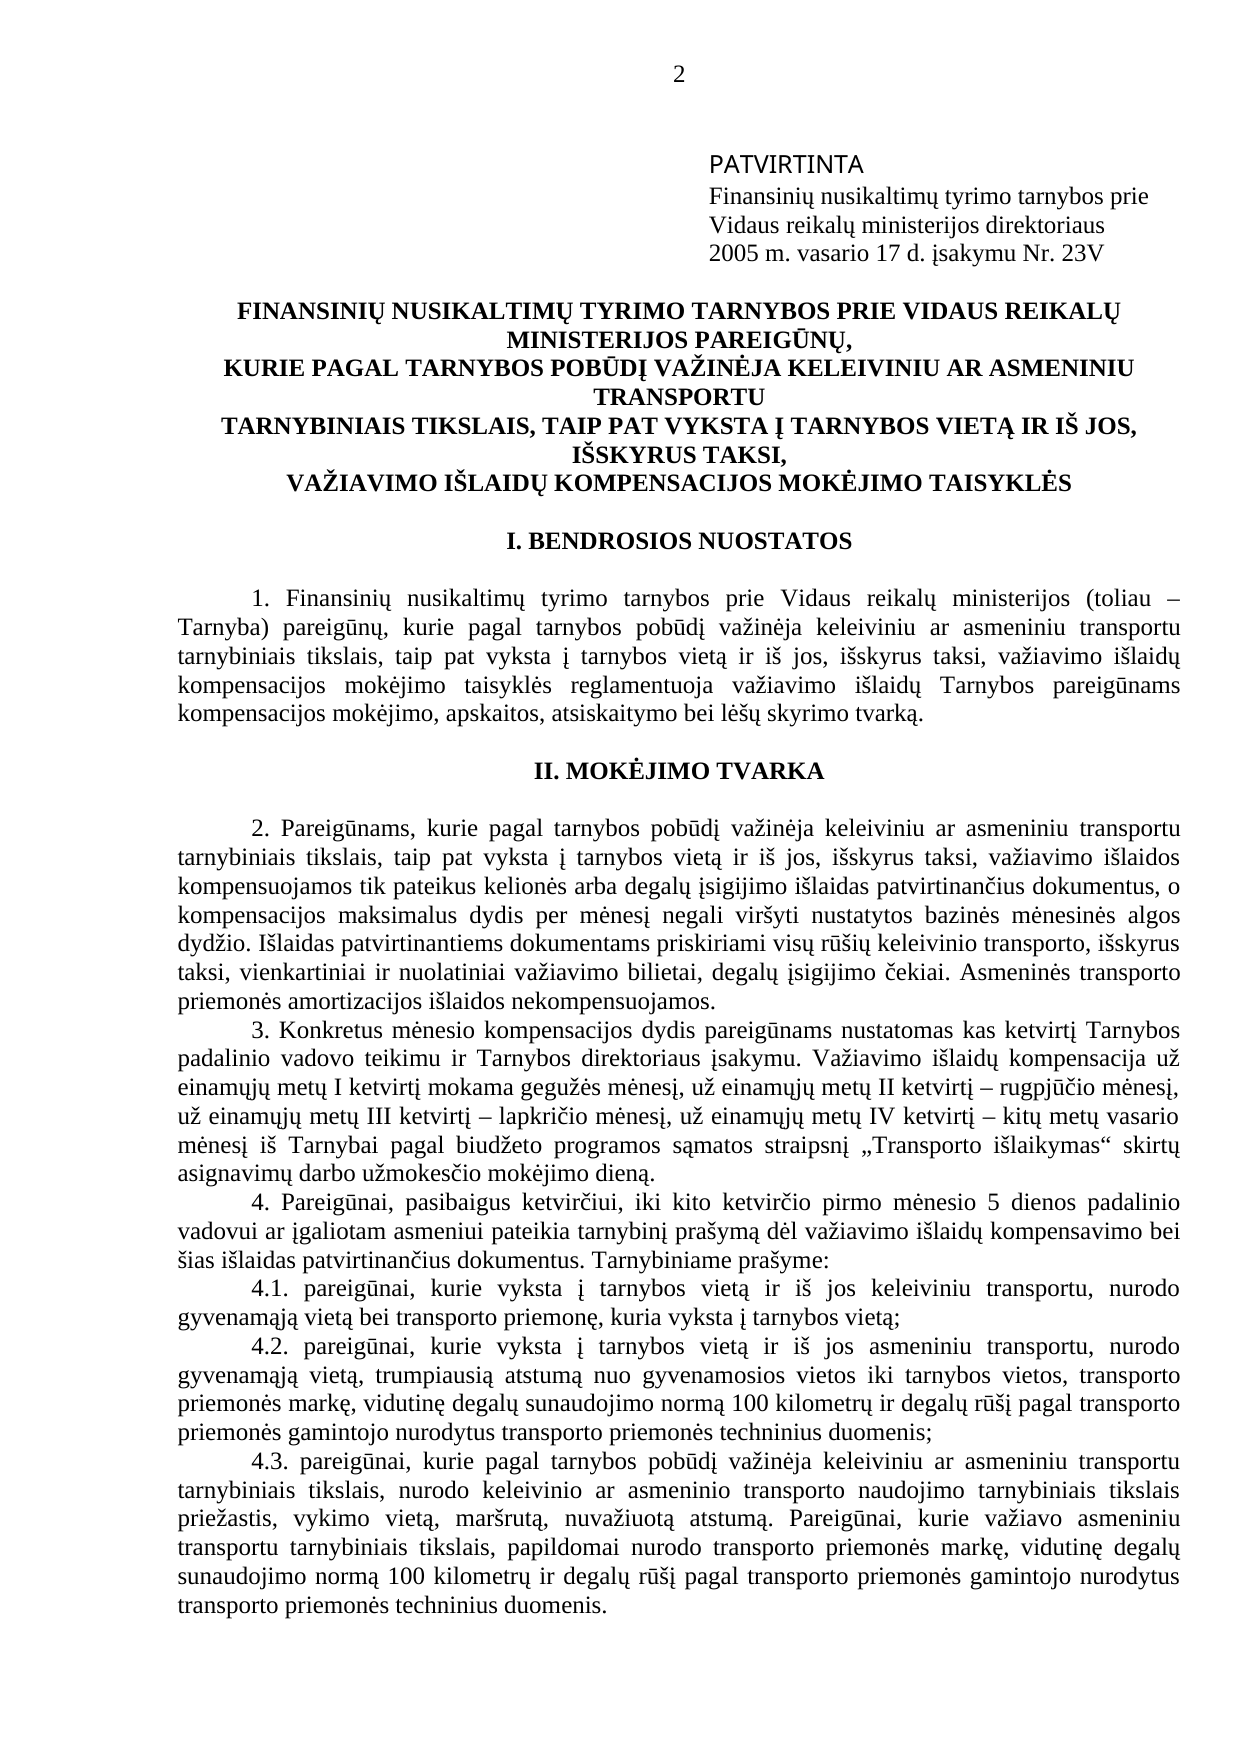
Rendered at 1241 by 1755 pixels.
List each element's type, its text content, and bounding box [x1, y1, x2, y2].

text 2005 m. vasario 17 d. įsakymu Nr. 23V [177, 238, 1181, 267]
text FINANSINIŲ NUSIKALTIMŲ TYRIMO TARNYBOS PRIE VIDAUS REIKALŲ MINISTERIJOS PAREIGŪNŲ, [177, 296, 1181, 353]
text 2. Pareigūnams, kurie pagal tarnybos pobūdį važinėja keleiviniu ar asmeniniu transportu tarnybiniais tikslais, taip pat vyksta į tarnybos vietą ir iš jos, išskyrus taksi, važiavimo išlaidos kompensuojamos tik pateikus kelionės arba degalų įsigijimo išlaidas patvirtinančius dokumentus, o kompensacijos maksimalus dydis per mėnesį negali viršyti nustatytos bazinės mėnesinės algos dydžio. Išlaidas patvirtinantiems dokumentams priskiriami visų rūšių keleivinio transporto, išskyrus taksi, vienkartiniai ir nuolatiniai važiavimo bilietai, degalų įsigijimo čekiai. Asmeninės transporto priemonės amortizacijos išlaidos nekompensuojamos. [177, 813, 1181, 1015]
text II. MOKĖJIMO TVARKA [177, 756, 1181, 785]
text 4.1. pareigūnai, kurie vyksta į tarnybos vietą ir iš jos keleiviniu transportu, nurodo gyvenamąją vietą bei transporto priemonę, kuria vyksta į tarnybos vietą; [177, 1273, 1181, 1331]
text VAŽIAVIMO IŠLAIDŲ KOMPENSACIJOS MOKĖJIMO TAISYKLĖS [177, 468, 1181, 497]
text 4. Pareigūnai, pasibaigus ketvirčiui, iki kito ketvirčio pirmo mėnesio 5 dienos padalinio vadovui ar įgaliotam asmeniui pateikia tarnybinį prašymą dėl važiavimo išlaidų kompensavimo bei šias išlaidas patvirtinančius dokumentus. Tarnybiniame prašyme: [177, 1187, 1181, 1273]
text 4.2. pareigūnai, kurie vyksta į tarnybos vietą ir iš jos asmeniniu transportu, nurodo gyvenamąją vietą, trumpiausią atstumą nuo gyvenamosios vietos iki tarnybos vietos, transporto priemonės markę, vidutinę degalų sunaudojimo normą 100 kilometrų ir degalų rūšį pagal transporto priemonės gamintojo nurodytus transporto priemonės techninius duomenis; [177, 1331, 1181, 1446]
text 4.3. pareigūnai, kurie pagal tarnybos pobūdį važinėja keleiviniu ar asmeniniu transportu tarnybiniais tikslais, nurodo keleivinio ar asmeninio transporto naudojimo tarnybiniais tikslais priežastis, vykimo vietą, maršrutą, nuvažiuotą atstumą. Pareigūnai, kurie važiavo asmeniniu transportu tarnybiniais tikslais, papildomai nurodo transporto priemonės markę, vidutinę degalų sunaudojimo normą 100 kilometrų ir degalų rūšį pagal transporto priemonės gamintojo nurodytus transporto priemonės techninius duomenis. [177, 1446, 1181, 1618]
text 3. Konkretus mėnesio kompensacijos dydis pareigūnams nustatomas kas ketvirtį Tarnybos padalinio vadovo teikimu ir Tarnybos direktoriaus įsakymu. Važiavimo išlaidų kompensacija už einamųjų metų I ketvirtį mokama gegužės mėnesį, už einamųjų metų II ketvirtį – rugpjūčio mėnesį, už einamųjų metų III ketvirtį – lapkričio mėnesį, už einamųjų metų IV ketvirtį – kitų metų vasario mėnesį iš Tarnybai pagal biudžeto programos sąmatos straipsnį „Transporto išlaikymas“ skirtų asignavimų darbo užmokesčio mokėjimo dieną. [177, 1015, 1181, 1187]
text PATVIRTINTA [177, 147, 1181, 181]
text I. BENDROSIOS NUOSTATOS [177, 526, 1181, 555]
text KURIE PAGAL TARNYBOS POBŪDĮ VAŽINĖJA KELEIVINIU AR ASMENINIU TRANSPORTU [177, 353, 1181, 411]
text 1. Finansinių nusikaltimų tyrimo tarnybos prie Vidaus reikalų ministerijos (toliau – Tarnyba) pareigūnų, kurie pagal tarnybos pobūdį važinėja keleiviniu ar asmeniniu transportu tarnybiniais tikslais, taip pat vyksta į tarnybos vietą ir iš jos, išskyrus taksi, važiavimo išlaidų kompensacijos mokėjimo taisyklės reglamentuoja važiavimo išlaidų Tarnybos pareigūnams kompensacijos mokėjimo, apskaitos, atsiskaitymo bei lėšų skyrimo tvarką. [177, 583, 1181, 727]
text Vidaus reikalų ministerijos direktoriaus [177, 210, 1181, 238]
text Finansinių nusikaltimų tyrimo tarnybos prie [177, 181, 1181, 210]
text TARNYBINIAIS TIKSLAIS, TAIP PAT VYKSTA Į TARNYBOS VIETĄ IR IŠ JOS, IŠSKYRUS TAKSI, [177, 411, 1181, 468]
